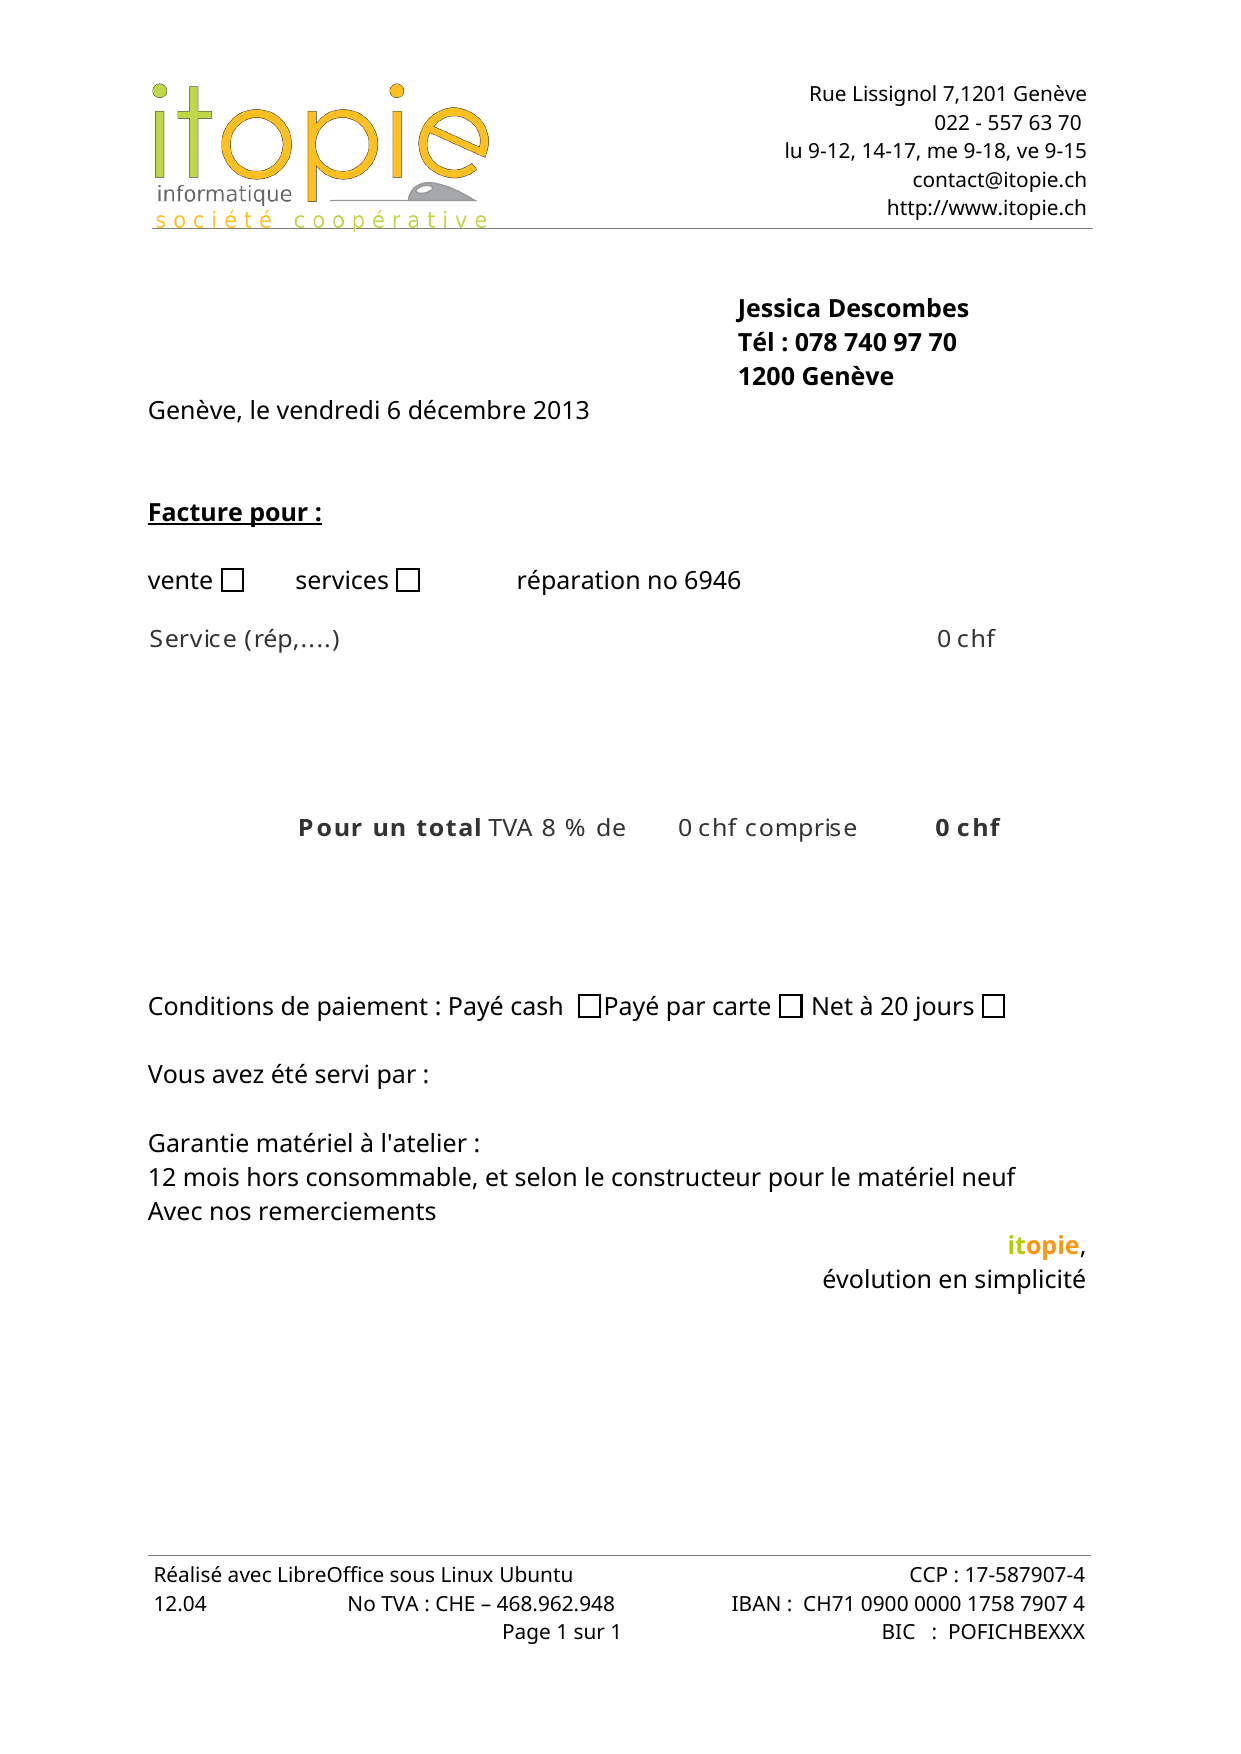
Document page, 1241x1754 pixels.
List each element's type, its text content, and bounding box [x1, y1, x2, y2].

text Avec nos remerciements [148, 1193, 1093, 1227]
text 1200 Genève [148, 358, 1093, 392]
text Genève, le vendredi 6 décembre 2013 [148, 392, 1093, 427]
picture [138, 72, 500, 244]
text évolution en simplicité [148, 1262, 1093, 1296]
text Tél : 078 740 97 70 [148, 324, 1093, 358]
text Vous avez été servi par : [148, 1057, 1093, 1091]
text Garantie matériel à l'atelier : [148, 1125, 1093, 1159]
text Jessica Descombes [148, 290, 1093, 324]
text Facture pour : [148, 495, 1093, 529]
text Conditions de paiement : Payé cash Payé par carte Net à 20 jours [148, 989, 1093, 1023]
text vente services réparation no 6946 [148, 563, 1093, 597]
text 12 mois hors consommable, et selon le constructeur pour le matériel neuf [148, 1159, 1093, 1193]
text itopie, [148, 1227, 1093, 1262]
